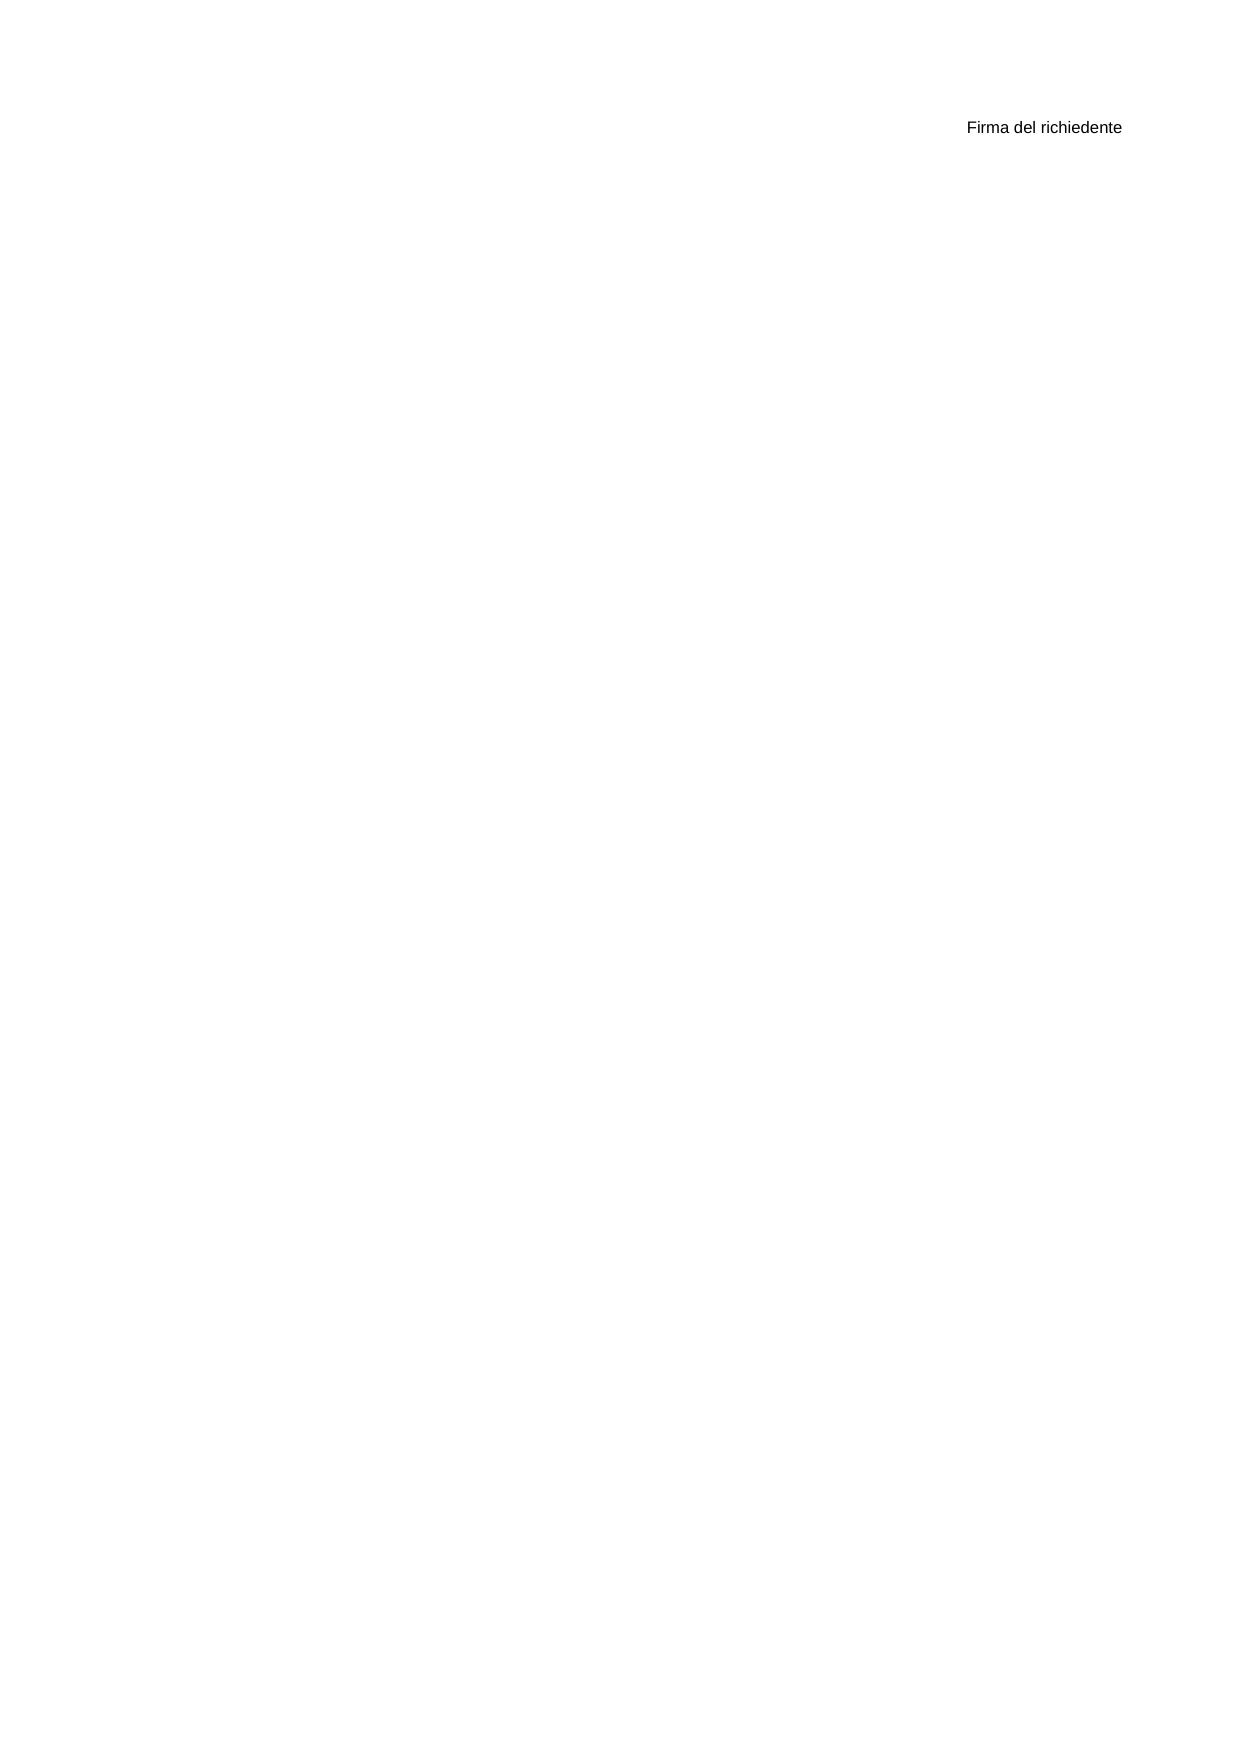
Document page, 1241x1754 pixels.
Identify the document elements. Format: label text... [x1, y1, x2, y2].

text Firma del richiedente [118, 118, 1122, 137]
